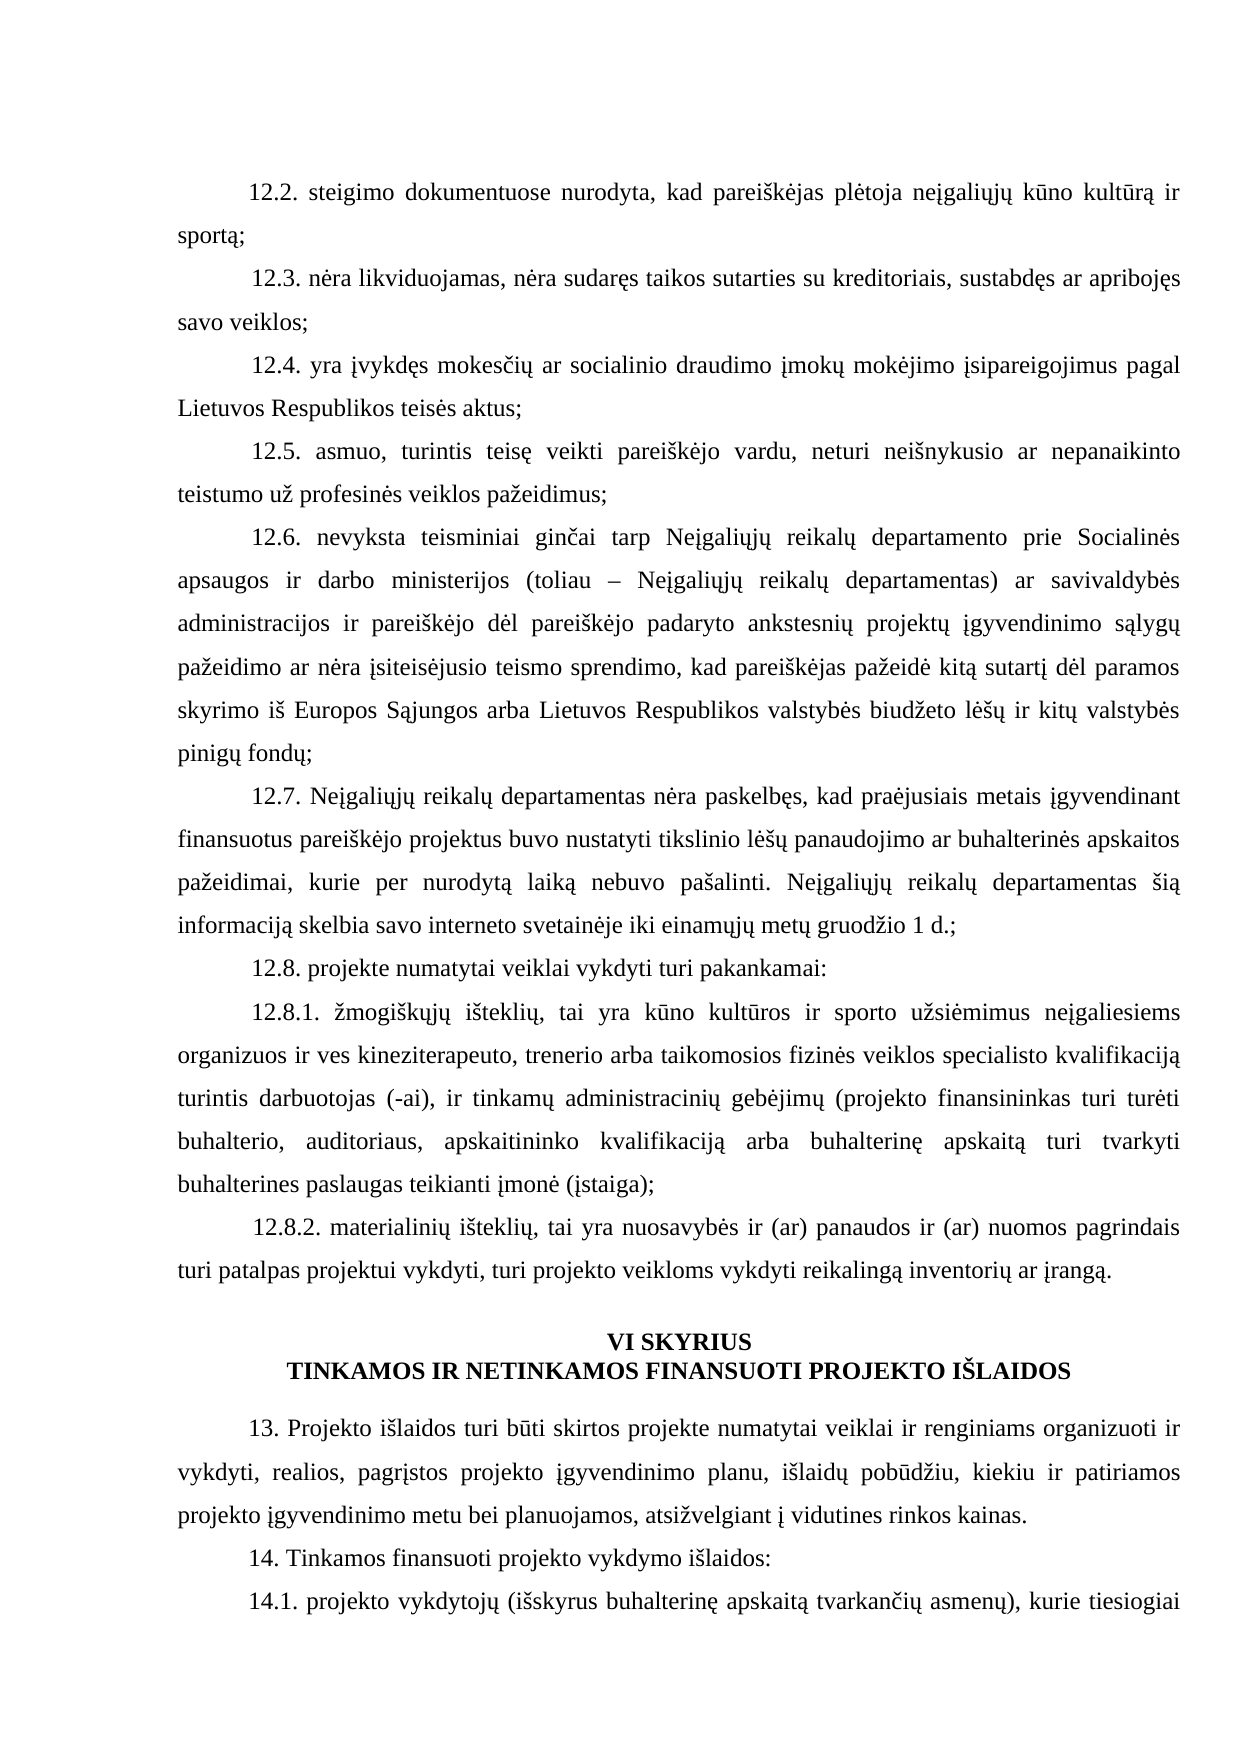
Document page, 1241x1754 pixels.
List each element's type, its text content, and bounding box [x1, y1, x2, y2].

text 12.7. Neįgaliųjų reikalų departamentas nėra paskelbęs, kad praėjusiais metais įgyvendinant finansuotus pareiškėjo projektus buvo nustatyti tikslinio lėšų panaudojimo ar buhalterinės apskaitos pažeidimai, kurie per nurodytą laiką nebuvo pašalinti. Neįgaliųjų reikalų departamentas šią informaciją skelbia savo interneto svetainėje iki einamųjų metų gruodžio 1 d.; [177, 781, 1181, 939]
text 12.6. nevyksta teisminiai ginčai tarp Neįgaliųjų reikalų departamento prie Socialinės apsaugos ir darbo ministerijos (toliau – Neįgaliųjų reikalų departamentas) ar savivaldybės administracijos ir pareiškėjo dėl pareiškėjo padaryto ankstesnių projektų įgyvendinimo sąlygų pažeidimo ar nėra įsiteisėjusio teismo sprendimo, kad pareiškėjas pažeidė kitą sutartį dėl paramos skyrimo iš Europos Sąjungos arba Lietuvos Respublikos valstybės biudžeto lėšų ir kitų valstybės pinigų fondų; [177, 522, 1181, 767]
text 12.2. steigimo dokumentuose nurodyta, kad pareiškėjas plėtoja neįgaliųjų kūno kultūrą ir sportą; [177, 177, 1181, 249]
text 12.4. yra įvykdęs mokesčių ar socialinio draudimo įmokų mokėjimo įsipareigojimus pagal Lietuvos Respublikos teisės aktus; [177, 350, 1181, 422]
text 14. Tinkamos finansuoti projekto vykdymo išlaidos: [177, 1543, 1181, 1572]
text TINKAMOS IR NETINKAMOS FINANSUOTI PROJEKTO IŠLAIDOS [177, 1356, 1181, 1385]
text 12.8.1. žmogiškųjų išteklių, tai yra kūno kultūros ir sporto užsiėmimus neįgaliesiems organizuos ir ves kineziterapeuto, trenerio arba taikomosios fizinės veiklos specialisto kvalifikaciją turintis darbuotojas (-ai), ir tinkamų administracinių gebėjimų (projekto finansininkas turi turėti buhalterio, auditoriaus, apskaitininko kvalifikaciją arba buhalterinę apskaitą turi tvarkyti buhalterines paslaugas teikianti įmonė (įstaiga); [177, 997, 1181, 1198]
text 13. Projekto išlaidos turi būti skirtos projekte numatytai veiklai ir renginiams organizuoti ir vykdyti, realios, pagrįstos projekto įgyvendinimo planu, išlaidų pobūdžiu, kiekiu ir patiriamos projekto įgyvendinimo metu bei planuojamos, atsižvelgiant į vidutines rinkos kainas. [177, 1413, 1181, 1528]
text 12.5. asmuo, turintis teisę veikti pareiškėjo vardu, neturi neišnykusio ar nepanaikinto teistumo už profesinės veiklos pažeidimus; [177, 436, 1181, 508]
text 12.8. projekte numatytai veiklai vykdyti turi pakankamai: [251, 953, 1181, 982]
text VI SKYRIUS [177, 1327, 1181, 1356]
text 12.8.2. materialinių išteklių, tai yra nuosavybės ir (ar) panaudos ir (ar) nuomos pagrindais turi patalpas projektui vykdyti, turi projekto veikloms vykdyti reikalingą inventorių ar įrangą. [177, 1212, 1181, 1284]
text 12.3. nėra likviduojamas, nėra sudaręs taikos sutarties su kreditoriais, sustabdęs ar apribojęs savo veiklos; [177, 263, 1181, 335]
text 14.1. projekto vykdytojų (išskyrus buhalterinę apskaitą tvarkančių asmenų), kurie tiesiogiai [177, 1586, 1181, 1615]
